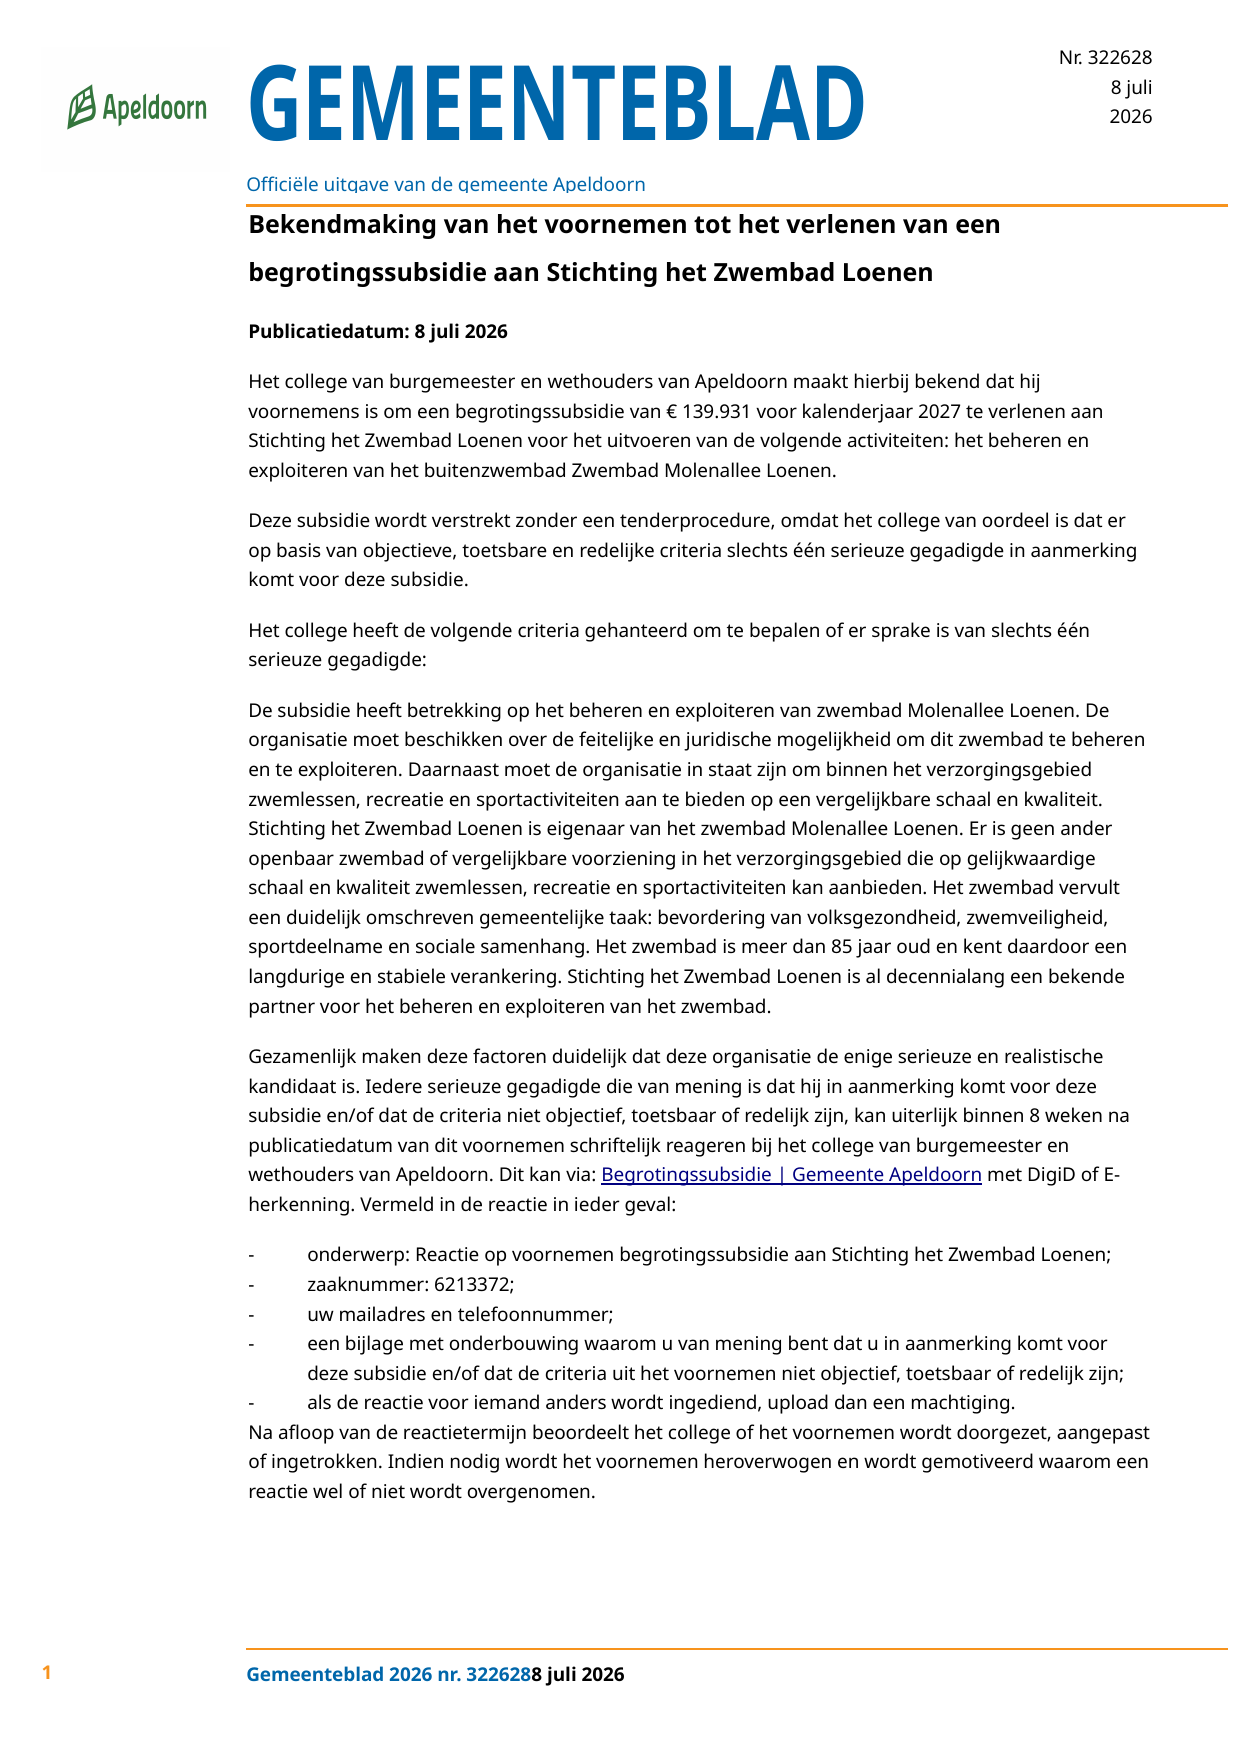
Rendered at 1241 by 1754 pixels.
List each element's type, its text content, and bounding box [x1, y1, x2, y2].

text Het college heeft de volgende criteria gehanteerd om te bepalen of er sprake is van slechts één serieuze gegadigde: [248, 617, 1152, 672]
text Deze subsidie wordt verstrekt zonder een tenderprocedure, omdat het college van oordeel is dat er op basis van objectieve, toetsbare en redelijke criteria slechts één serieuze gegadigde in aanmerking komt voor deze subsidie. [248, 507, 1152, 592]
text Gezamenlijk maken deze factoren duidelijk dat deze organisatie de enige serieuze en realistische kandidaat is. Iedere serieuze gegadigde die van mening is dat hij in aanmerking komt voor deze subsidie en/of dat de criteria niet objectief, toetsbaar of redelijk zijn, kan uiterlijk binnen 8 weken na publicatiedatum van dit voornemen schriftelijk reageren bij het college van burgemeester en wethouders van Apeldoorn. Dit kan via: Begrotingssubsidie | Gemeente Apeldoorn met DigiD of E-herkenning. Vermeld in de reactie in ieder geval: [248, 1043, 1152, 1217]
list zaaknummer: 6213372; [248, 1271, 1152, 1297]
picture [41, 47, 231, 172]
list uw mailadres en telefoonnummer; [248, 1301, 1152, 1327]
text Bekendmaking van het voornemen tot het verlenen van een begrotingssubsidie aan Stichting het Zwembad Loenen [248, 207, 1152, 288]
text Het college van burgemeester en wethouders van Apeldoorn maakt hierbij bekend dat hij voornemens is om een begrotingssubsidie van € 139.931 voor kalenderjaar 2027 te verlenen aan Stichting het Zwembad Loenen voor het uitvoeren van de volgende activiteiten: het beheren en exploiteren van het buitenzwembad Zwembad Molenallee Loenen. [248, 368, 1152, 483]
text Publicatiedatum: 8 juli 2026 [248, 318, 1152, 344]
list als de reactie voor iemand anders wordt ingediend, upload dan een machtiging. [248, 1389, 1152, 1415]
list onderwerp: Reactie op voornemen begrotingssubsidie aan Stichting het Zwembad Loenen; [248, 1242, 1152, 1267]
text De subsidie heeft betrekking op het beheren en exploiteren van zwembad Molenallee Loenen. De organisatie moet beschikken over de feitelijke en juridische mogelijkheid om dit zwembad te beheren en te exploiteren. Daarnaast moet de organisatie in staat zijn om binnen het verzorgingsgebied zwemlessen, recreatie en sportactiviteiten aan te bieden op een vergelijkbare schaal en kwaliteit. Stichting het Zwembad Loenen is eigenaar van het zwembad Molenallee Loenen. Er is geen ander openbaar zwembad of vergelijkbare voorziening in het verzorgingsgebied die op gelijkwaardige schaal en kwaliteit zwemlessen, recreatie en sportactiviteiten kan aanbieden. Het zwembad vervult een duidelijk omschreven gemeentelijke taak: bevordering van volksgezondheid, zwemveiligheid, sportdeelname en sociale samenhang. Het zwembad is meer dan 85 jaar oud en kent daardoor een langdurige en stabiele verankering. Stichting het Zwembad Loenen is al decennialang een bekende partner voor het beheren en exploiteren van het zwembad. [248, 697, 1152, 1019]
list een bijlage met onderbouwing waarom u van mening bent dat u in aanmerking komt voor deze subsidie en/of dat de criteria uit het voornemen niet objectief, toetsbaar of redelijk zijn; [248, 1330, 1152, 1386]
text Na afloop van de reactietermijn beoordeelt het college of het voornemen wordt doorgezet, aangepast of ingetrokken. Indien nodig wordt het voornemen heroverwogen en wordt gemotiveerd waarom een reactie wel of niet wordt overgenomen. [248, 1419, 1152, 1504]
